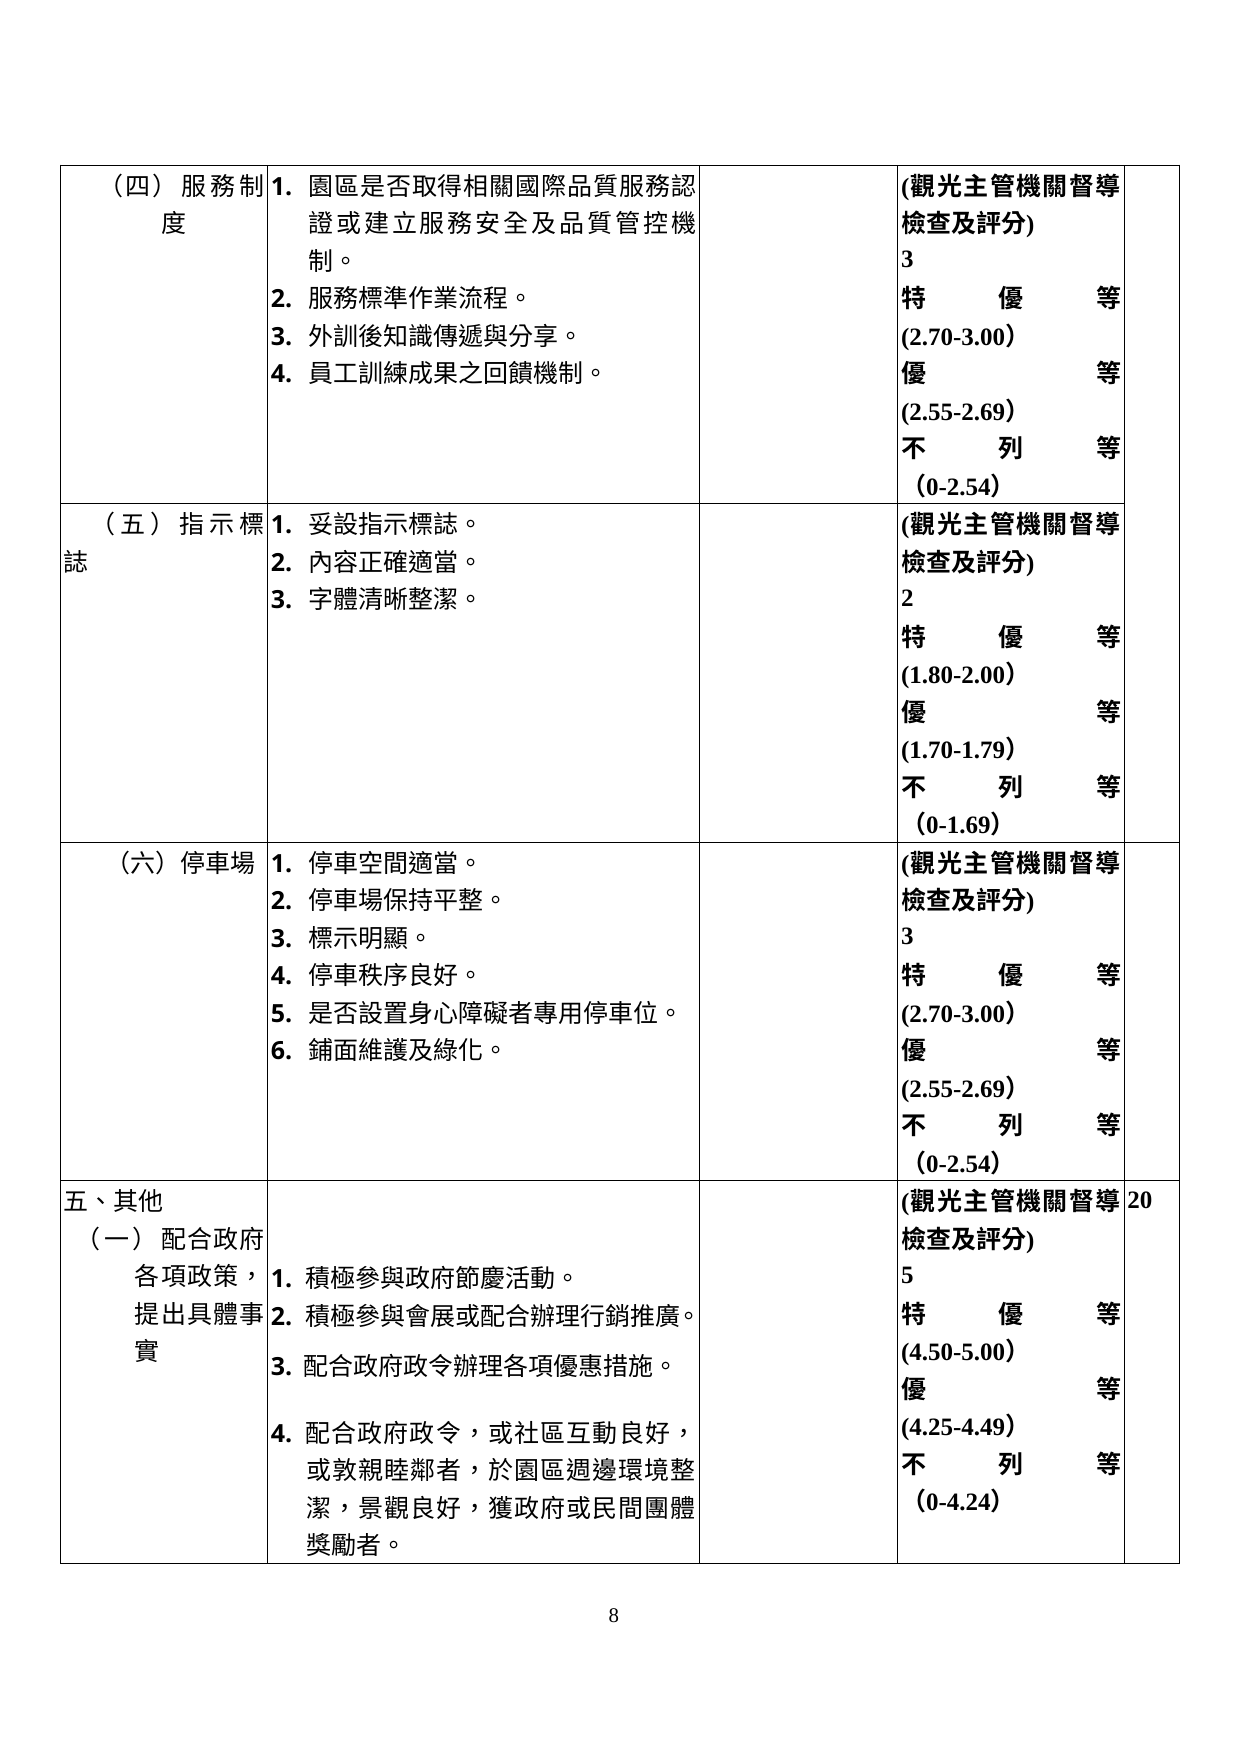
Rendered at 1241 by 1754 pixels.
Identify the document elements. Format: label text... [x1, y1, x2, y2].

table_cell (觀光主管機關督導檢查及評分) 5 特優等 (4.50-5.00） 優等 (4.25-4.49） 不列等 （0-4.24） [898, 1181, 1124, 1562]
table_cell (觀光主管機關督導檢查及評分) 3 特優等 (2.70-3.00） 優等 (2.55-2.69） 不列等 （0-2.54） [898, 166, 1124, 503]
table_cell 20 [1125, 1181, 1179, 1562]
table_cell （四）服務制度 [61, 166, 267, 503]
table_cell （六）停車場 [61, 843, 267, 1180]
table_cell 停車空間適當。 停車場保持平整。 標示明顯。 停車秩序良好。 是否設置身心障礙者專用停車位。 鋪面維護及綠化。 [268, 843, 699, 1180]
table_cell (觀光主管機關督導檢查及評分) 2 特優等 (1.80-2.00） 優等 (1.70-1.79） 不列等 （0-1.69） [898, 504, 1124, 842]
table_cell （五）指示標誌 [61, 504, 267, 842]
table_cell 妥設指示標誌。 內容正確適當。 字體清晰整潔。 [268, 504, 699, 842]
table_cell [1125, 843, 1179, 1180]
table_cell 園區是否取得相關國際品質服務認證或建立服務安全及品質管控機制。 服務標準作業流程。 外訓後知識傳遞與分享。 員工訓練成果之回饋機制。 [268, 166, 699, 503]
table_cell [700, 166, 897, 503]
table_cell [700, 1181, 897, 1562]
table_cell 五、其他 （一）配合政府各項政策，提出具體事實 [61, 1181, 267, 1562]
table_cell [700, 504, 897, 842]
table_cell [700, 843, 897, 1180]
table_cell 積極參與政府節慶活動。 積極參與會展或配合辦理行銷推廣。 配合政府政令辦理各項優惠措施。 配合政府政令，或社區互動良好，或敦親睦鄰者，於園區週邊環境整潔，景觀良好，獲政府或民間團體獎勵者。 [268, 1181, 699, 1562]
table_cell (觀光主管機關督導檢查及評分) 3 特優等 (2.70-3.00） 優等 (2.55-2.69） 不列等 （0-2.54） [898, 843, 1124, 1180]
table_cell [1125, 166, 1179, 842]
